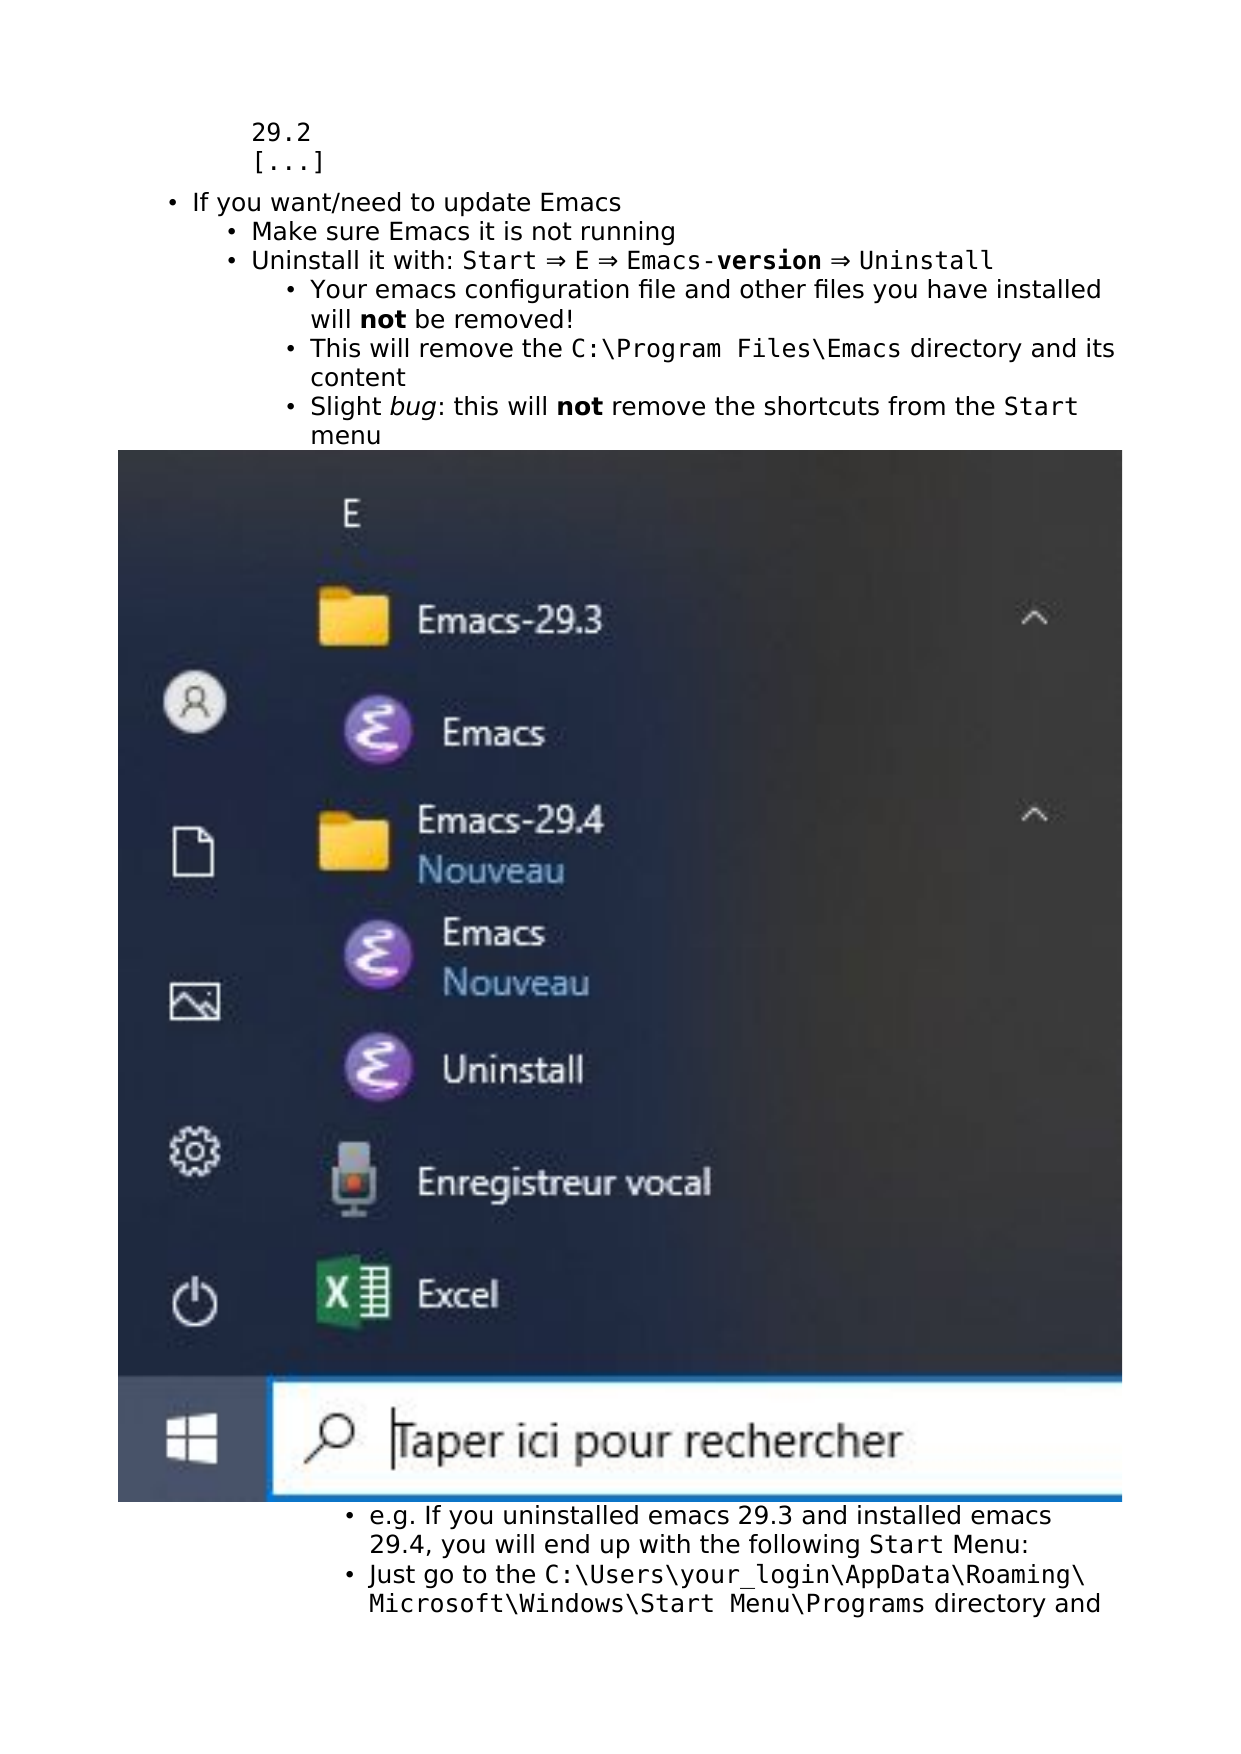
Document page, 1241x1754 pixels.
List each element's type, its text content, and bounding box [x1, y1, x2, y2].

picture [118, 450, 1123, 1502]
list Make sure Emacs it is not running [236, 217, 1122, 247]
list This will remove the C:\Program Files\Emacs directory and its content [295, 334, 1122, 392]
list Slight bug: this will not remove the shortcuts from the Start menu [295, 392, 1122, 450]
list Your emacs configuration file and other files you have installed will not be removed! [295, 276, 1122, 334]
list If you want/need to update Emacs [177, 188, 1122, 217]
list e.g. If you uninstalled emacs 29.3 and installed emacs 29.4, you will end up with the following Start Menu: [354, 1502, 1122, 1560]
list Uninstall it with: Start ⇒ E ⇒ Emacs-version ⇒ Uninstall [236, 247, 1122, 276]
list Just go to the C:\Users\your_login\AppData\Roaming\Microsoft\Windows\Start Menu\Programs directory and [354, 1560, 1122, 1618]
list 29.2 [...] [236, 118, 1122, 176]
